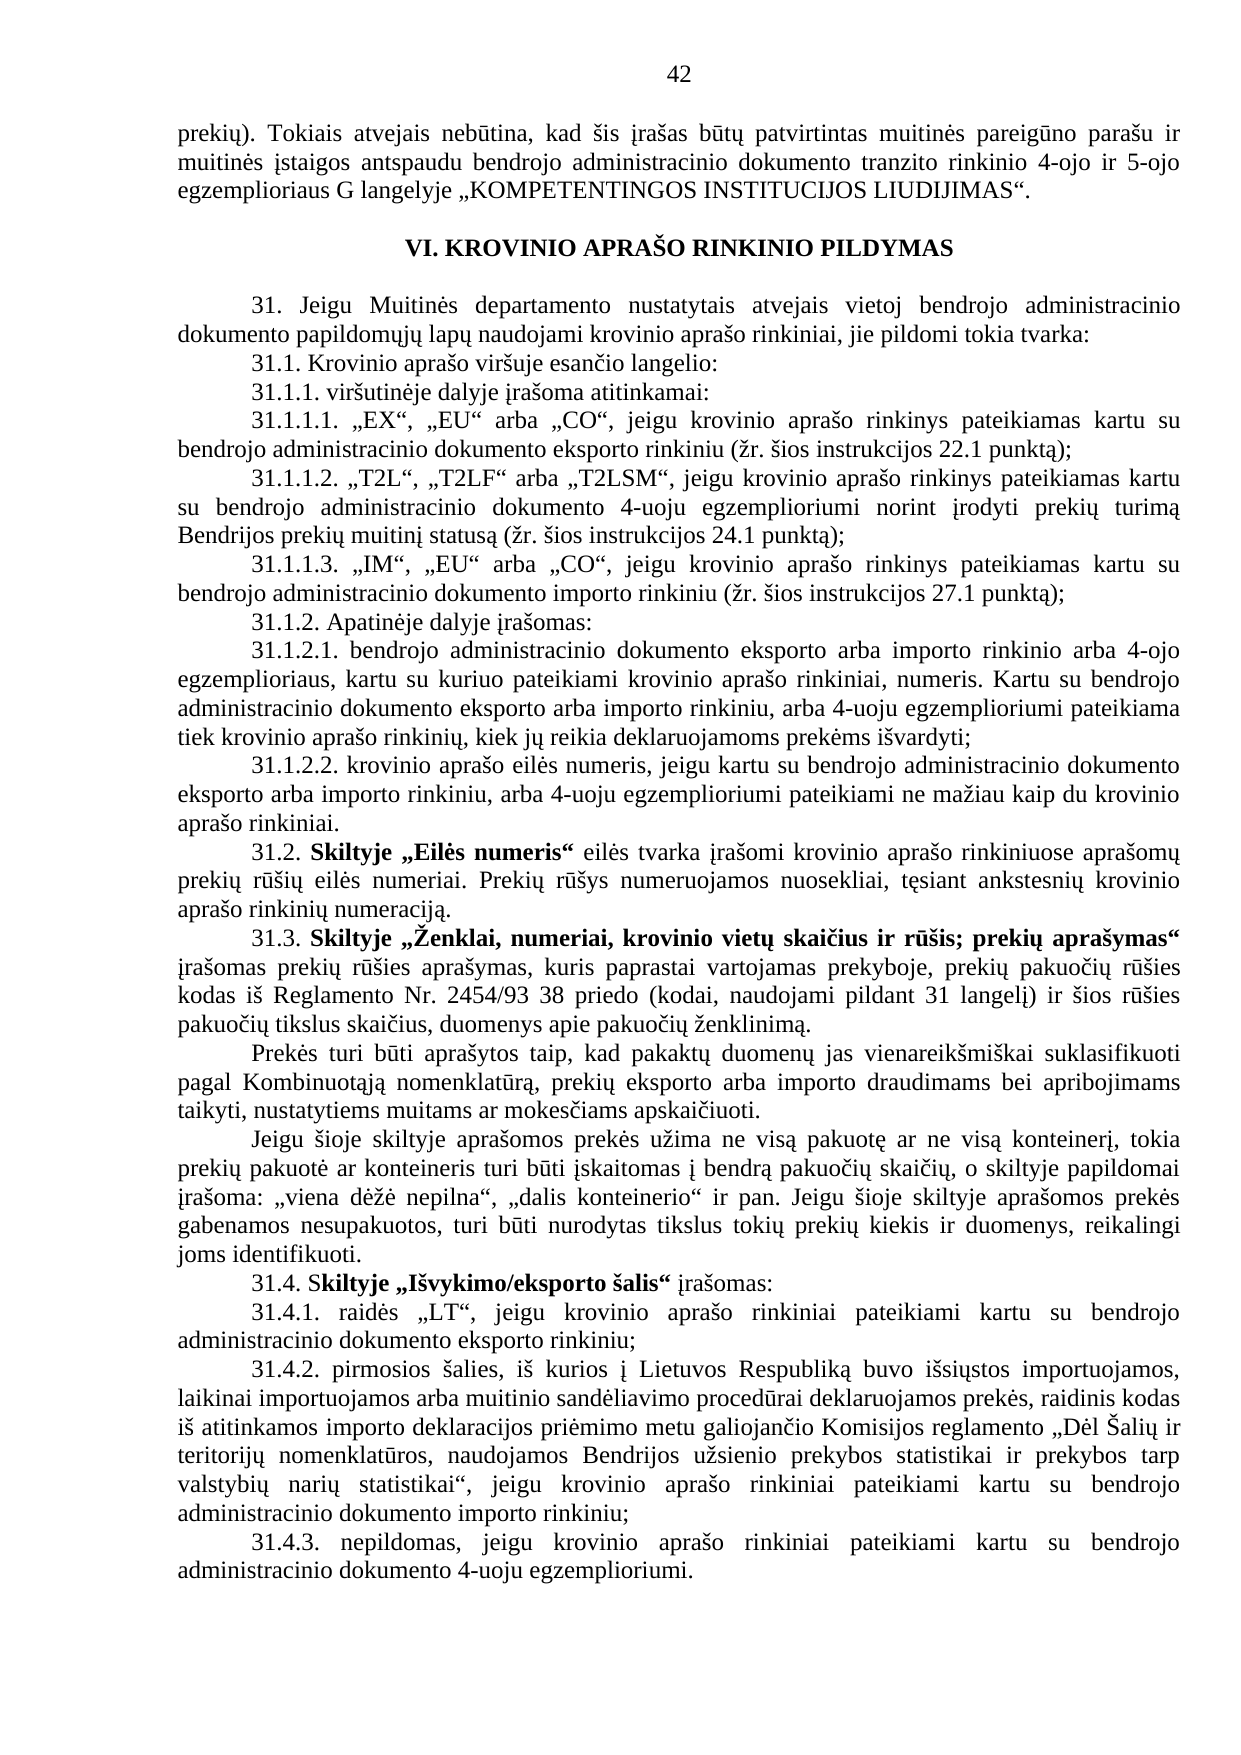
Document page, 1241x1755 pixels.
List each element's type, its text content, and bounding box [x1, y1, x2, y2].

text Jeigu šioje skiltyje aprašomos prekės užima ne visą pakuotę ar ne visą konteinerį, tokia prekių pakuotė ar konteineris turi būti įskaitomas į bendrą pakuočių skaičių, o skiltyje papildomai įrašoma: „viena dėžė nepilna“, „dalis konteinerio“ ir pan. Jeigu šioje skiltyje aprašomos prekės gabenamos nesupakuotos, turi būti nurodytas tikslus tokių prekių kiekis ir duomenys, reikalingi joms identifikuoti. [177, 1124, 1181, 1268]
text 31.1.2.2. krovinio aprašo eilės numeris, jeigu kartu su bendrojo administracinio dokumento eksporto arba importo rinkiniu, arba 4-uoju egzemplioriumi pateikiami ne mažiau kaip du krovinio aprašo rinkiniai. [177, 751, 1181, 837]
text 31. Jeigu Muitinės departamento nustatytais atvejais vietoj bendrojo administracinio dokumento papildomųjų lapų naudojami krovinio aprašo rinkiniai, jie pildomi tokia tvarka: [177, 291, 1181, 348]
text 31.1.1.1. „EX“, „EU“ arba „CO“, jeigu krovinio aprašo rinkinys pateikiamas kartu su bendrojo administracinio dokumento eksporto rinkiniu (žr. šios instrukcijos 22.1 punktą); [177, 406, 1181, 463]
text VI. KROVINIO APRAŠO RINKINIO PILDYMAS [177, 233, 1181, 262]
text 31.4.2. pirmosios šalies, iš kurios į Lietuvos Respubliką buvo išsiųstos importuojamos, laikinai importuojamos arba muitinio sandėliavimo procedūrai deklaruojamos prekės, raidinis kodas iš atitinkamos importo deklaracijos priėmimo metu galiojančio Komisijos reglamento „Dėl Šalių ir teritorijų nomenklatūros, naudojamos Bendrijos užsienio prekybos statistikai ir prekybos tarp valstybių narių statistikai“, jeigu krovinio aprašo rinkiniai pateikiami kartu su bendrojo administracinio dokumento importo rinkiniu; [177, 1354, 1181, 1527]
text 31.1.2.1. bendrojo administracinio dokumento eksporto arba importo rinkinio arba 4-ojo egzemplioriaus, kartu su kuriuo pateikiami krovinio aprašo rinkiniai, numeris. Kartu su bendrojo administracinio dokumento eksporto arba importo rinkiniu, arba 4-uoju egzemplioriumi pateikiama tiek krovinio aprašo rinkinių, kiek jų reikia deklaruojamoms prekėms išvardyti; [177, 636, 1181, 751]
text prekių). Tokiais atvejais nebūtina, kad šis įrašas būtų patvirtintas muitinės pareigūno parašu ir muitinės įstaigos antspaudu bendrojo administracinio dokumento tranzito rinkinio 4-ojo ir 5-ojo egzemplioriaus G langelyje „KOMPETENTINGOS INSTITUCIJOS LIUDIJIMAS“. [177, 118, 1181, 204]
text 31.1.2. Apatinėje dalyje įrašomas: [177, 607, 1181, 636]
text 31.4. Skiltyje „Išvykimo/eksporto šalis“ įrašomas: [177, 1268, 1181, 1297]
text 31.1.1. viršutinėje dalyje įrašoma atitinkamai: [177, 377, 1181, 406]
text 31.4.1. raidės „LT“, jeigu krovinio aprašo rinkiniai pateikiami kartu su bendrojo administracinio dokumento eksporto rinkiniu; [177, 1297, 1181, 1354]
text 31.1.1.3. „IM“, „EU“ arba „CO“, jeigu krovinio aprašo rinkinys pateikiamas kartu su bendrojo administracinio dokumento importo rinkiniu (žr. šios instrukcijos 27.1 punktą); [177, 549, 1181, 607]
text 31.4.3. nepildomas, jeigu krovinio aprašo rinkiniai pateikiami kartu su bendrojo administracinio dokumento 4-uoju egzemplioriumi. [177, 1527, 1181, 1584]
text 31.2. Skiltyje „Eilės numeris“ eilės tvarka įrašomi krovinio aprašo rinkiniuose aprašomų prekių rūšių eilės numeriai. Prekių rūšys numeruojamos nuosekliai, tęsiant ankstesnių krovinio aprašo rinkinių numeraciją. [177, 837, 1181, 923]
text 31.3. Skiltyje „Ženklai, numeriai, krovinio vietų skaičius ir rūšis; prekių aprašymas“ įrašomas prekių rūšies aprašymas, kuris paprastai vartojamas prekyboje, prekių pakuočių rūšies kodas iš Reglamento Nr. 2454/93 38 priedo (kodai, naudojami pildant 31 langelį) ir šios rūšies pakuočių tikslus skaičius, duomenys apie pakuočių ženklinimą. [177, 923, 1181, 1038]
text 31.1.1.2. „T2L“, „T2LF“ arba „T2LSM“, jeigu krovinio aprašo rinkinys pateikiamas kartu su bendrojo administracinio dokumento 4-uoju egzemplioriumi norint įrodyti prekių turimą Bendrijos prekių muitinį statusą (žr. šios instrukcijos 24.1 punktą); [177, 463, 1181, 549]
text Prekės turi būti aprašytos taip, kad pakaktų duomenų jas vienareikšmiškai suklasifikuoti pagal Kombinuotąją nomenklatūrą, prekių eksporto arba importo draudimams bei apribojimams taikyti, nustatytiems muitams ar mokesčiams apskaičiuoti. [177, 1038, 1181, 1124]
text 31.1. Krovinio aprašo viršuje esančio langelio: [177, 348, 1181, 377]
